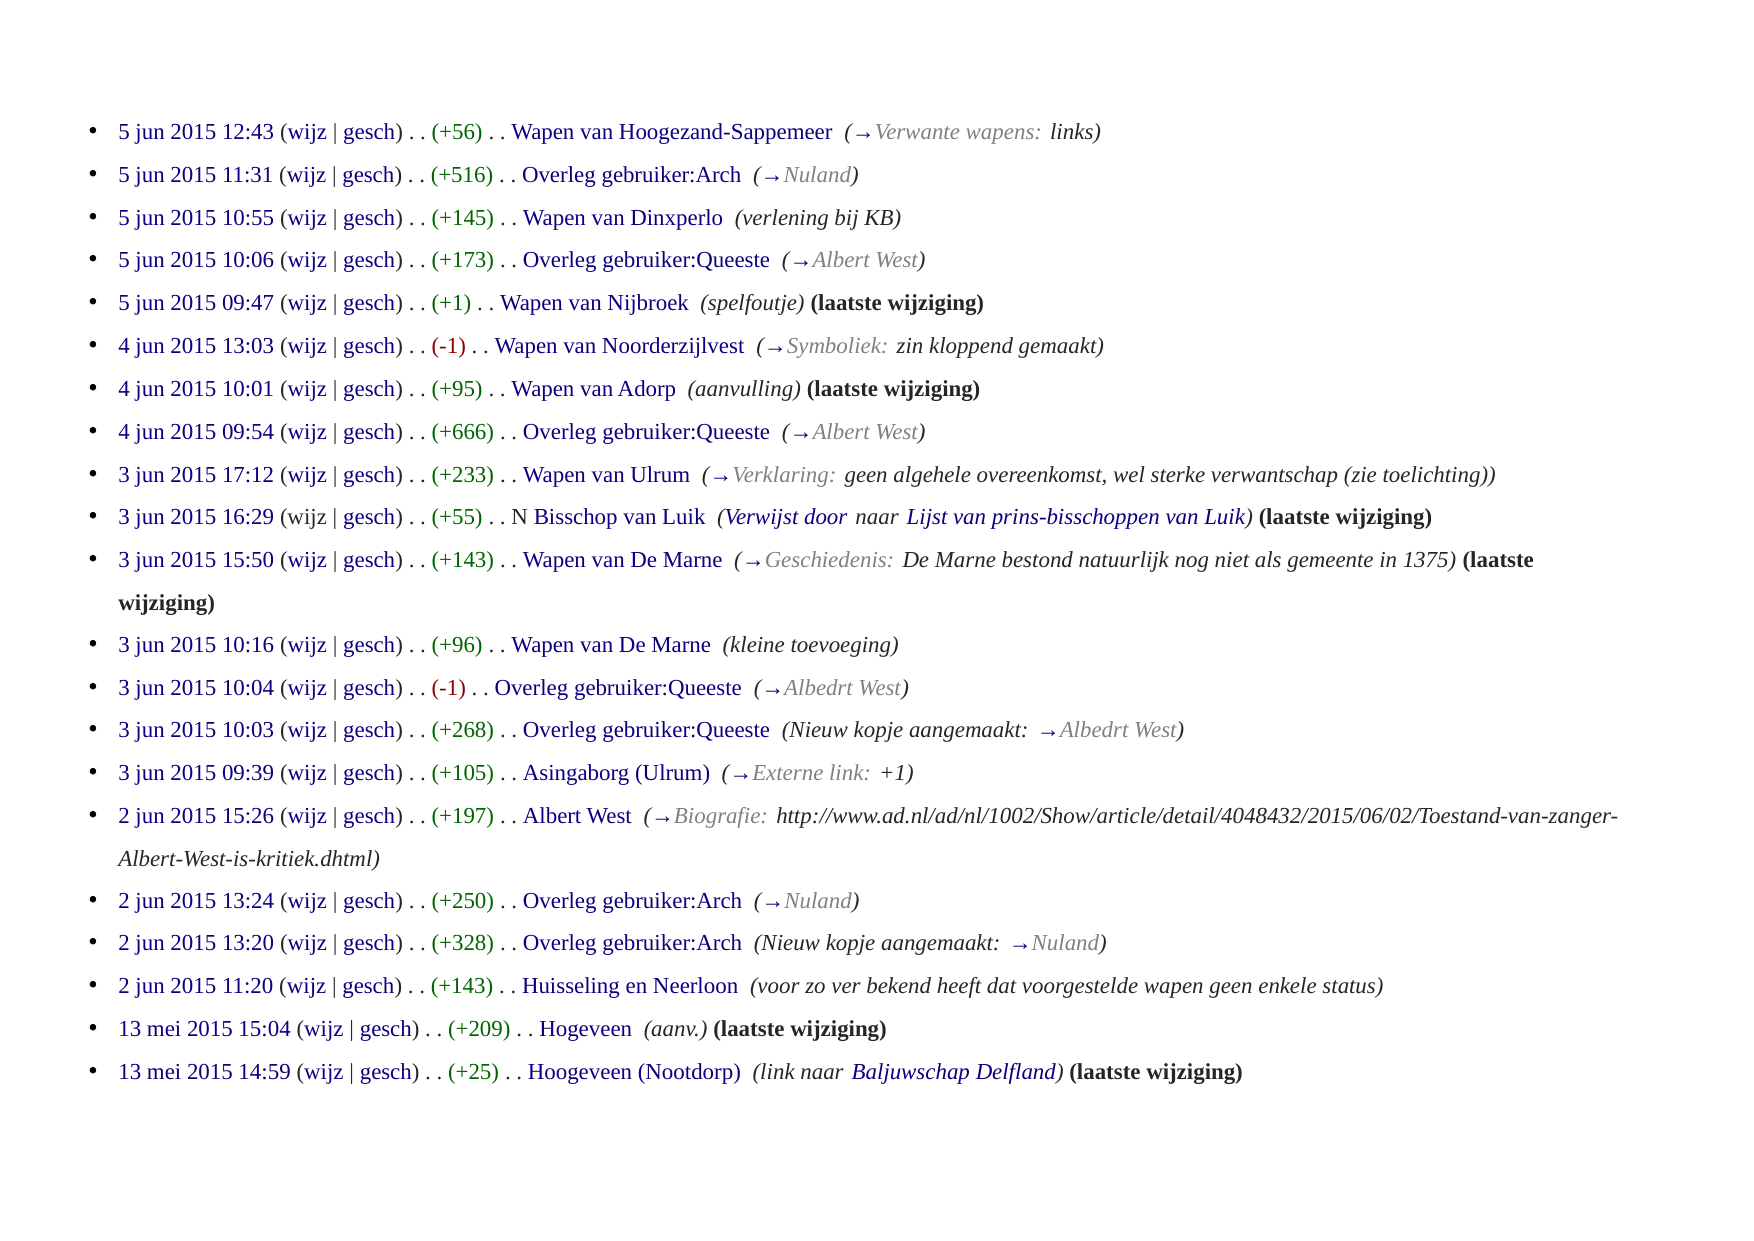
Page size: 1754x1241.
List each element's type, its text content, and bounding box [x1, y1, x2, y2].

list 3 jun 2015 17:12 (wijz | gesch) . . (+233)‎ . . Wapen van Ulrum ‎ (→‎Verklaring: geen algehele overeenkomst, wel sterke verwantschap (zie toelichting)) [118, 461, 1636, 487]
list 2 jun 2015 15:26 (wijz | gesch) . . (+197)‎ . . Albert West ‎ (→‎Biografie: http://www.ad.nl/ad/nl/1002/Show/article/detail/4048432/2015/06/02/Toestand-van-zanger-Albert-West-is-kritiek.dhtml) [118, 802, 1636, 871]
list 3 jun 2015 10:04 (wijz | gesch) . . (-1)‎ . . Overleg gebruiker:Queeste ‎ (→‎Albedrt West) [118, 674, 1636, 700]
list 3 jun 2015 15:50 (wijz | gesch) . . (+143)‎ . . Wapen van De Marne ‎ (→‎Geschiedenis: De Marne bestond natuurlijk nog niet als gemeente in 1375) (laatste wijziging) [118, 546, 1636, 615]
list 2 jun 2015 11:20 (wijz | gesch) . . (+143)‎ . . Huisseling en Neerloon ‎ (voor zo ver bekend heeft dat voorgestelde wapen geen enkele status) [118, 972, 1636, 999]
list 5 jun 2015 11:31 (wijz | gesch) . . (+516)‎ . . Overleg gebruiker:Arch ‎ (→‎Nuland) [118, 161, 1636, 188]
list 3 jun 2015 10:16 (wijz | gesch) . . (+96)‎ . . Wapen van De Marne ‎ (kleine toevoeging) [118, 631, 1636, 658]
list 3 jun 2015 10:03 (wijz | gesch) . . (+268)‎ . . Overleg gebruiker:Queeste ‎ (Nieuw kopje aangemaakt: →‎Albedrt West) [118, 716, 1636, 743]
list 5 jun 2015 09:47 (wijz | gesch) . . (+1)‎ . . Wapen van Nijbroek ‎ (spelfoutje) (laatste wijziging) [118, 289, 1636, 316]
list 5 jun 2015 12:43 (wijz | gesch) . . (+56)‎ . . Wapen van Hoogezand-Sappemeer ‎ (→‎Verwante wapens: links) [118, 118, 1636, 145]
list 4 jun 2015 09:54 (wijz | gesch) . . (+666)‎ . . Overleg gebruiker:Queeste ‎ (→‎Albert West) [118, 418, 1636, 444]
list 2 jun 2015 13:24 (wijz | gesch) . . (+250)‎ . . Overleg gebruiker:Arch ‎ (→‎Nuland) [118, 887, 1636, 913]
list 5 jun 2015 10:55 (wijz | gesch) . . (+145)‎ . . Wapen van Dinxperlo ‎ (verlening bij KB) [118, 204, 1636, 231]
list 13 mei 2015 14:59 (wijz | gesch) . . (+25)‎ . . Hoogeveen (Nootdorp) ‎ (link naar Baljuwschap Delfland) (laatste wijziging) [118, 1058, 1636, 1085]
list 13 mei 2015 15:04 (wijz | gesch) . . (+209)‎ . . Hogeveen ‎ (aanv.) (laatste wijziging) [118, 1015, 1636, 1042]
list 4 jun 2015 10:01 (wijz | gesch) . . (+95)‎ . . Wapen van Adorp ‎ (aanvulling) (laatste wijziging) [118, 375, 1636, 402]
list 4 jun 2015 13:03 (wijz | gesch) . . (-1)‎ . . Wapen van Noorderzijlvest ‎ (→‎Symboliek: zin kloppend gemaakt) [118, 332, 1636, 359]
list 3 jun 2015 09:39 (wijz | gesch) . . (+105)‎ . . Asingaborg (Ulrum) ‎ (→‎Externe link: +1) [118, 759, 1636, 786]
list 3 jun 2015 16:29 (wijz | gesch) . . (+55)‎ . . N Bisschop van Luik ‎ (Verwijst door naar Lijst van prins-bisschoppen van Luik) (laatste wijziging) [118, 503, 1636, 530]
list 5 jun 2015 10:06 (wijz | gesch) . . (+173)‎ . . Overleg gebruiker:Queeste ‎ (→‎Albert West) [118, 247, 1636, 273]
list 2 jun 2015 13:20 (wijz | gesch) . . (+328)‎ . . Overleg gebruiker:Arch ‎ (Nieuw kopje aangemaakt: →‎Nuland) [118, 929, 1636, 956]
